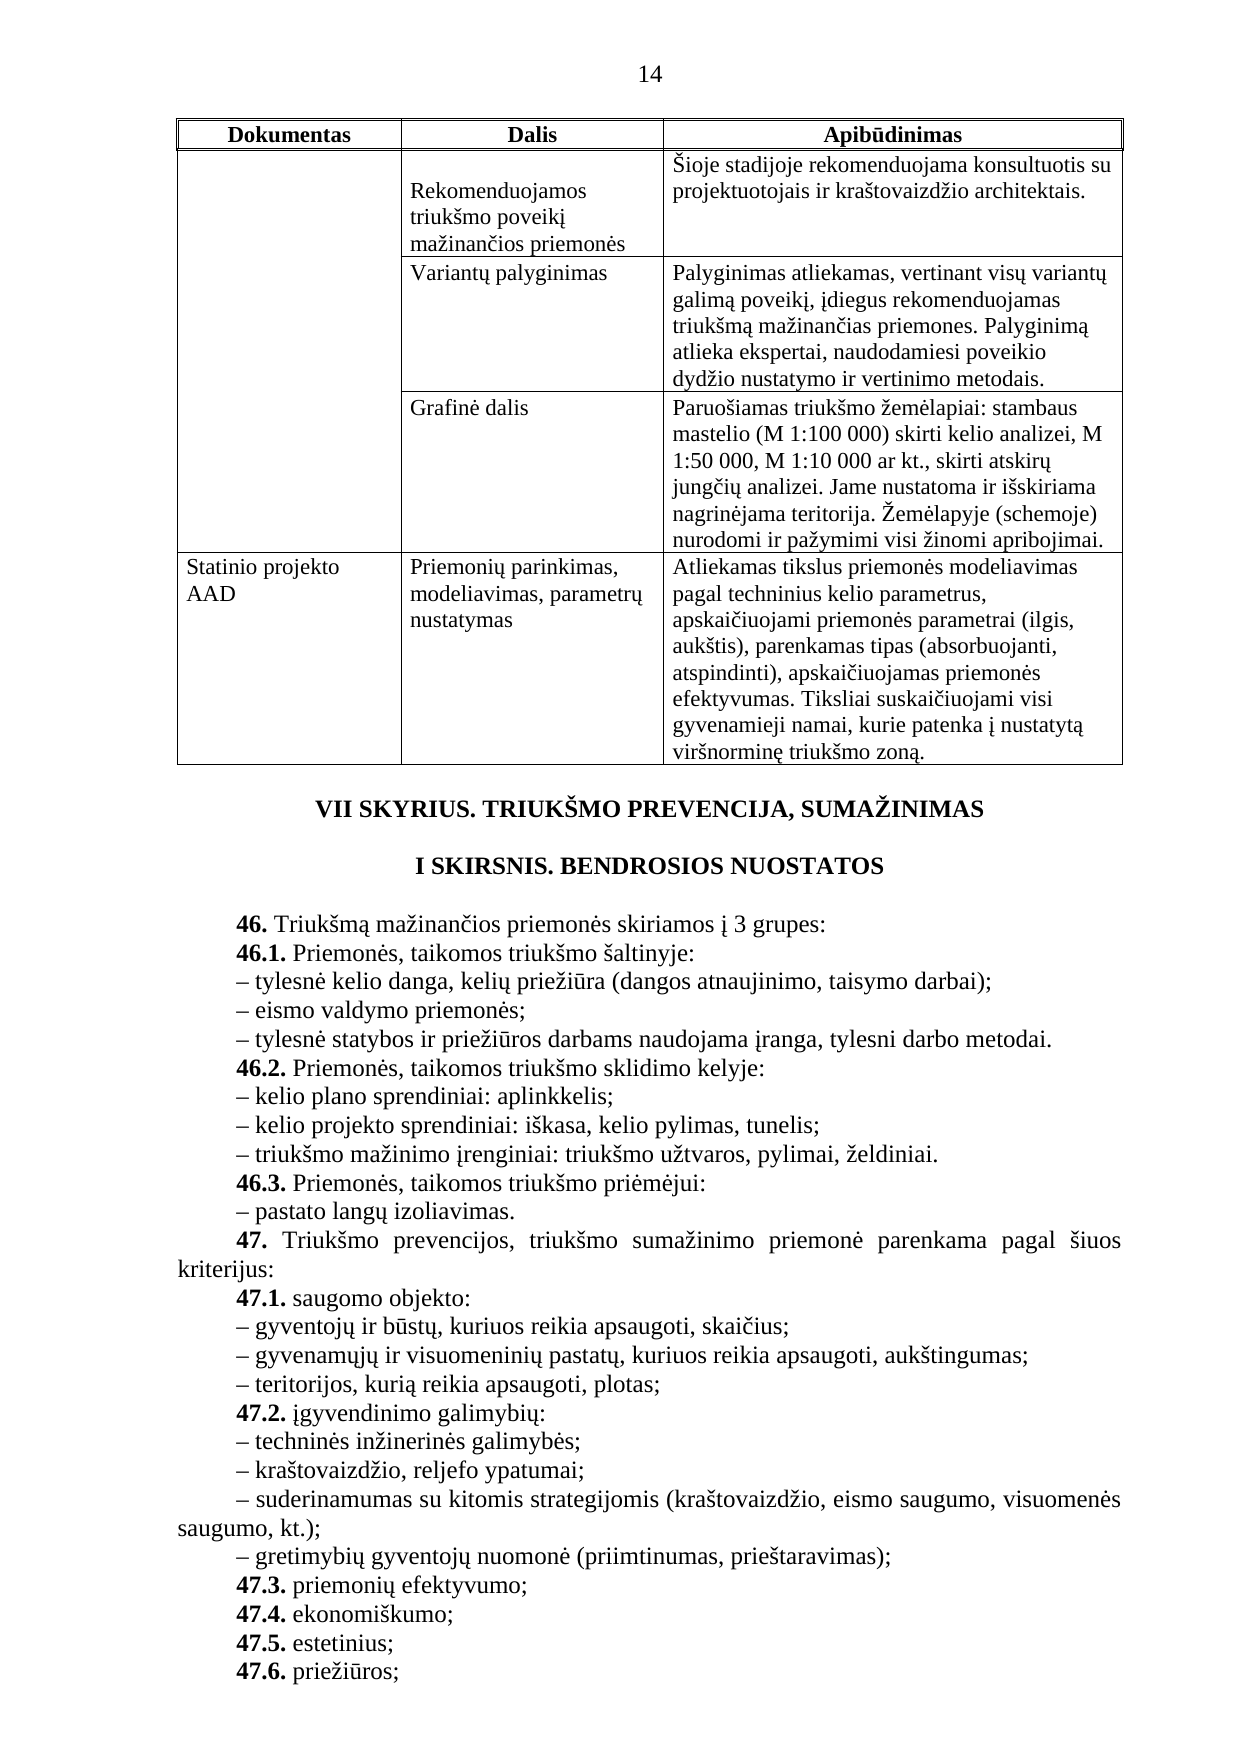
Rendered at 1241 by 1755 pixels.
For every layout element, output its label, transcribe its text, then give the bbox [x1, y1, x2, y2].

table_cell Rekomenduojamos triukšmo poveikį mažinančios priemonės [402, 151, 663, 256]
table_header Apibūdinimas [664, 121, 1121, 148]
table_cell Variantų palyginimas [402, 257, 663, 391]
table_cell Atliekamas tikslus priemonės modeliavimas pagal techninius kelio parametrus, apskaičiuojami priemonės parametrai (ilgis, aukštis), parenkamas tipas (absorbuojanti, atspindinti), apskaičiuojamas priemonės efektyvumas. Tiksliai suskaičiuojami visi gyvenamieji namai, kurie patenka į nustatytą viršnorminę triukšmo zoną. [664, 553, 1122, 764]
text – suderinamumas su kitomis strategijomis (kraštovaizdžio, eismo saugumo, visuomenės saugumo, kt.); [177, 1484, 1122, 1541]
text 47.2. įgyvendinimo galimybių: [177, 1398, 1122, 1426]
text 47.3. priemonių efektyvumo; [177, 1570, 1122, 1599]
table_header Dokumentas [179, 121, 401, 148]
text I SKIRSNIS. BENDROSIOS NUOSTATOS [177, 851, 1122, 880]
text VII SKYRIUS. TRIUKŠMO PREVENCIJA, SUMAŽINIMAS [177, 794, 1122, 823]
table_cell Paruošiamas triukšmo žemėlapiai: stambaus mastelio (M 1:100 000) skirti kelio analizei, M 1:50 000, M 1:10 000 ar kt., skirti atskirų jungčių analizei. Jame nustatoma ir išskiriama nagrinėjama teritorija. Žemėlapyje (schemoje) nurodomi ir pažymimi visi žinomi apribojimai. [664, 392, 1122, 552]
table_cell [178, 151, 401, 552]
text – pastato langų izoliavimas. [177, 1196, 1122, 1225]
text 47.4. ekonomiškumo; [177, 1599, 1122, 1628]
text – tylesnė kelio danga, kelių priežiūra (dangos atnaujinimo, taisymo darbai); [177, 966, 1122, 995]
table_cell Palyginimas atliekamas, vertinant visų variantų galimą poveikį, įdiegus rekomenduojamas triukšmą mažinančias priemones. Palyginimą atlieka ekspertai, naudodamiesi poveikio dydžio nustatymo ir vertinimo metodais. [664, 257, 1122, 391]
text 47. Triukšmo prevencijos, triukšmo sumažinimo priemonė parenkama pagal šiuos kriterijus: [177, 1225, 1122, 1283]
text – triukšmo mažinimo įrenginiai: triukšmo užtvaros, pylimai, želdiniai. [177, 1139, 1122, 1168]
table_cell Statinio projekto AAD [178, 553, 401, 764]
text 46.2. Priemonės, taikomos triukšmo sklidimo kelyje: [177, 1053, 1122, 1081]
text – tylesnė statybos ir priežiūros darbams naudojama įranga, tylesni darbo metodai. [177, 1024, 1122, 1053]
text – eismo valdymo priemonės; [177, 995, 1122, 1024]
text 46.1. Priemonės, taikomos triukšmo šaltinyje: [177, 938, 1122, 966]
text – teritorijos, kurią reikia apsaugoti, plotas; [177, 1369, 1122, 1398]
text – kraštovaizdžio, reljefo ypatumai; [177, 1455, 1122, 1484]
text – kelio plano sprendiniai: aplinkkelis; [177, 1081, 1122, 1110]
table_cell Grafinė dalis [402, 392, 663, 552]
table_cell Priemonių parinkimas, modeliavimas, parametrų nustatymas [402, 553, 663, 764]
text 47.5. estetinius; [177, 1628, 1122, 1656]
table_cell Šioje stadijoje rekomenduojama konsultuotis su projektuotojais ir kraštovaizdžio architektais. [664, 151, 1122, 256]
text – kelio projekto sprendiniai: iškasa, kelio pylimas, tunelis; [177, 1110, 1122, 1139]
table_header Dalis [402, 121, 663, 148]
text 46. Triukšmą mažinančios priemonės skiriamos į 3 grupes: [177, 909, 1122, 938]
text 47.6. priežiūros; [177, 1656, 1122, 1685]
text – techninės inžinerinės galimybės; [177, 1426, 1122, 1455]
text – gretimybių gyventojų nuomonė (priimtinumas, prieštaravimas); [177, 1541, 1122, 1570]
text 47.1. saugomo objekto: [177, 1283, 1122, 1311]
text – gyvenamųjų ir visuomeninių pastatų, kuriuos reikia apsaugoti, aukštingumas; [177, 1340, 1122, 1369]
text 46.3. Priemonės, taikomos triukšmo priėmėjui: [177, 1168, 1122, 1196]
text – gyventojų ir būstų, kuriuos reikia apsaugoti, skaičius; [177, 1311, 1122, 1340]
